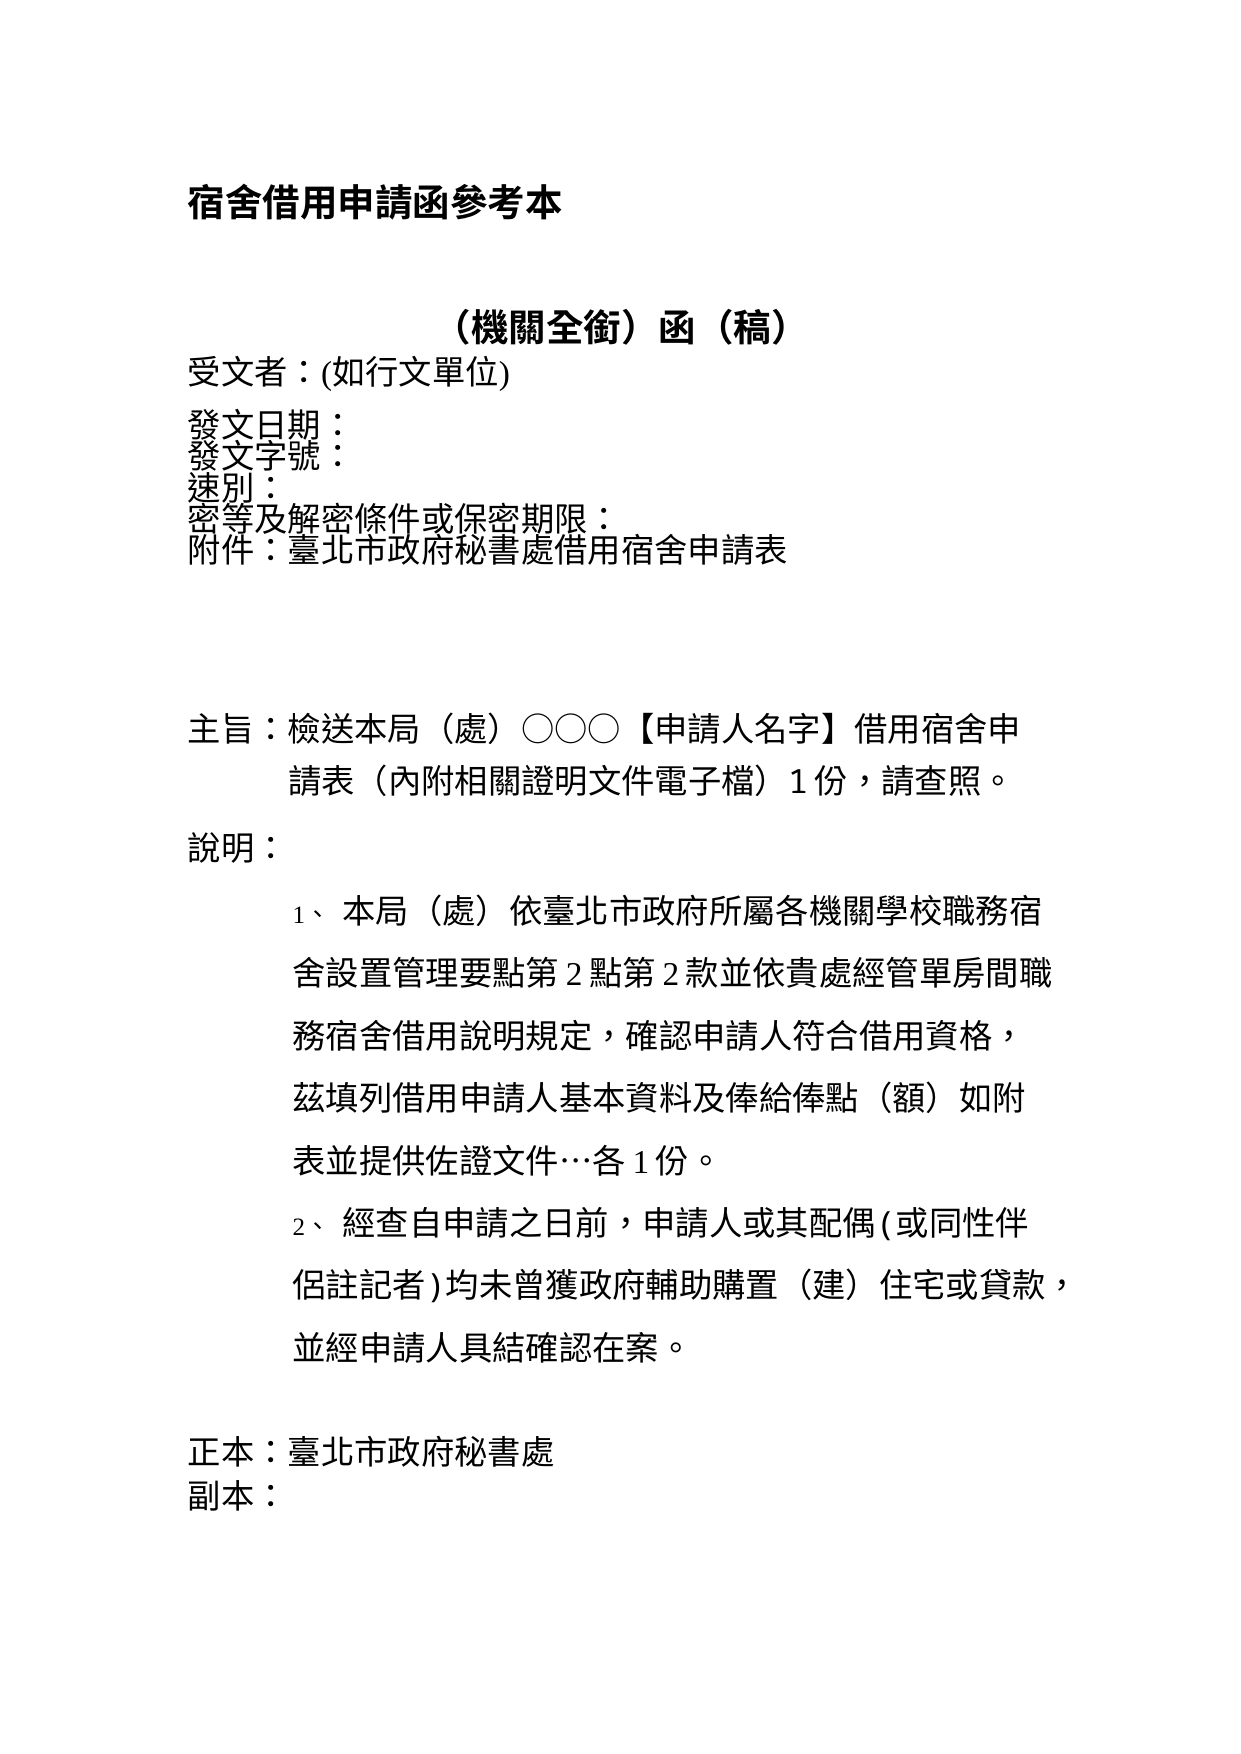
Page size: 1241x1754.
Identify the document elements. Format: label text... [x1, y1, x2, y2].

subtitle 宿舍借用申請函參考本 [187, 158, 1053, 221]
text 速別： [187, 475, 1053, 506]
text 附件：臺北市政府秘書處借用宿舍申請表 [187, 538, 1053, 569]
text 發文日期： [187, 413, 1053, 444]
text 密等及解密條件或保密期限： [409, 506, 1053, 538]
text 主旨：檢送本局（處）○○○【申請人名字】借用宿舍申請表（內附相關證明文件電子檔）1份，請查照。 [187, 700, 1053, 804]
text （機關全銜）函（稿） [189, 283, 1053, 346]
text 副本： [187, 1473, 1053, 1517]
text 正本：臺北市政府秘書處 [187, 1429, 1053, 1473]
text 密等及解密條件或保密期限： [187, 506, 407, 538]
list 經查自申請之日前，申請人或其配偶(或同性伴侶註記者)均未曾獲政府輔助購置（建）住宅或貸款，並經申請人具結確認在案。 [292, 1179, 1053, 1367]
text 說明： [187, 804, 1053, 867]
list 本局（處）依臺北市政府所屬各機關學校職務宿舍設置管理要點第2點第2款並依貴處經管單房間職務宿舍借用說明規定，確認申請人符合借用資格，茲填列借用申請人基本資料及俸給俸點（額）如附表並提供佐證文件…各1份。 [292, 867, 1053, 1179]
text 受文者：(如行文單位) [187, 346, 578, 394]
text 發文字號： [187, 444, 1053, 475]
